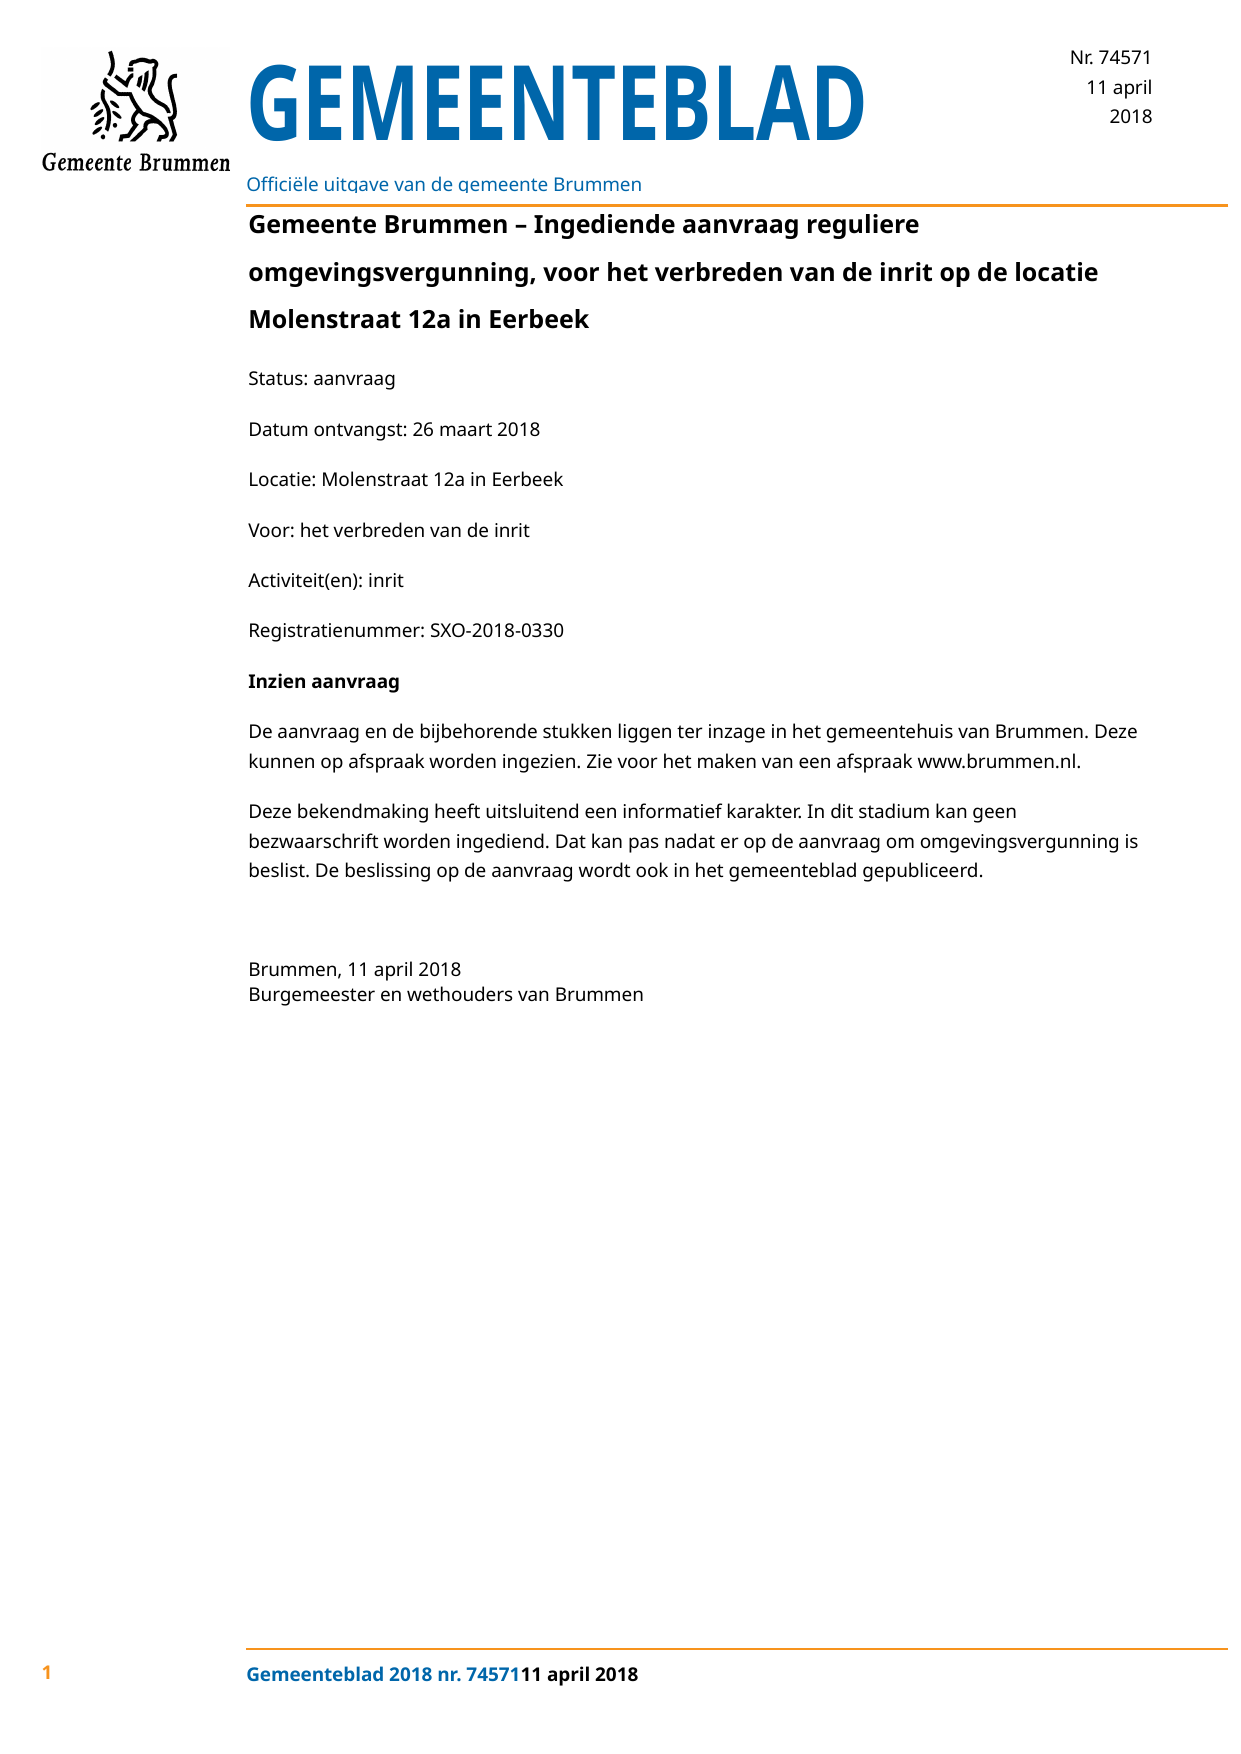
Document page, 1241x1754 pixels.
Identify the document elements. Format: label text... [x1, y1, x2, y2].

text Activiteit(en): inrit [248, 567, 1152, 593]
text De aanvraag en de bijbehorende stukken liggen ter inzage in het gemeentehuis van Brummen. Deze kunnen op afspraak worden ingezien. Zie voor het maken van een afspraak www.brummen.nl. [248, 718, 1152, 774]
text Deze bekendmaking heeft uitsluitend een informatief karakter. In dit stadium kan geen bezwaarschrift worden ingediend. Dat kan pas nadat er op de aanvraag om omgevingsvergunning is beslist. De beslissing op de aanvraag wordt ook in het gemeenteblad gepubliceerd. [248, 798, 1152, 883]
text Burgemeester en wethouders van Brummen [248, 982, 1152, 1007]
text Datum ontvangst: 26 maart 2018 [248, 416, 1152, 442]
picture [41, 47, 231, 172]
text Gemeente Brummen – Ingediende aanvraag reguliere omgevingsvergunning, voor het verbreden van de inrit op de locatie Molenstraat 12a in Eerbeek [248, 207, 1152, 336]
text Registratienummer: SXO-2018-0330 [248, 618, 1152, 643]
text Status: aanvraag [248, 366, 1152, 391]
text Inzien aanvraag [248, 668, 1152, 694]
text Locatie: Molenstraat 12a in Eerbeek [248, 466, 1152, 492]
text Brummen, 11 april 2018 [248, 956, 1152, 982]
text Voor: het verbreden van de inrit [248, 517, 1152, 542]
